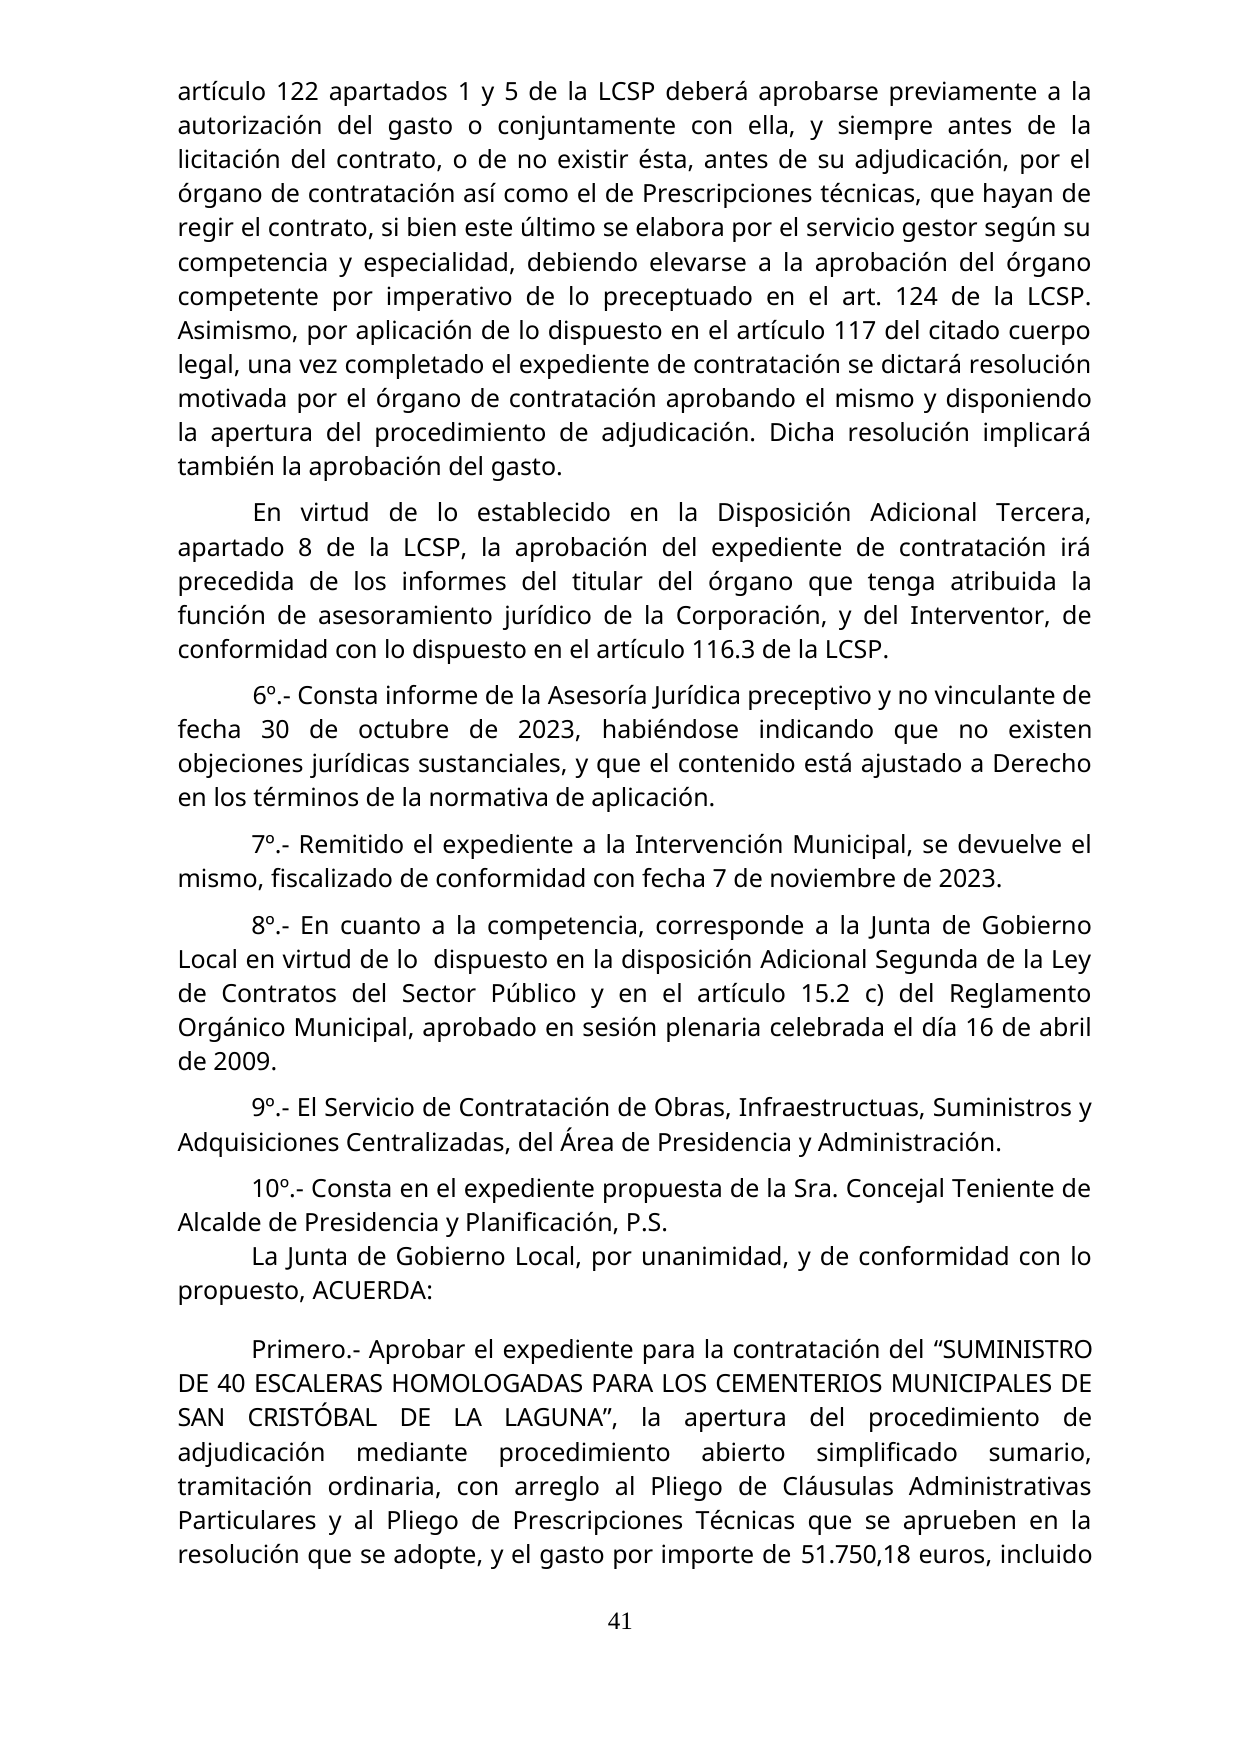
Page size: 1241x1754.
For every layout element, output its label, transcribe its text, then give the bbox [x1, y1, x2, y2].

text artículo 122 apartados 1 y 5 de la LCSP deberá aprobarse previamente a la autorización del gasto o conjuntamente con ella, y siempre antes de la licitación del contrato, o de no existir ésta, antes de su adjudicación, por el órgano de contratación así como el de Prescripciones técnicas, que hayan de regir el contrato, si bien este último se elabora por el servicio gestor según su competencia y especialidad, debiendo elevarse a la aprobación del órgano competente por imperativo de lo preceptuado en el art. 124 de la LCSP. Asimismo, por aplicación de lo dispuesto en el artículo 117 del citado cuerpo legal, una vez completado el expediente de contratación se dictará resolución motivada por el órgano de contratación aprobando el mismo y disponiendo la apertura del procedimiento de adjudicación. Dicha resolución implicará también la aprobación del gasto. [177, 74, 1093, 483]
text En virtud de lo establecido en la Disposición Adicional Tercera, apartado 8 de la LCSP, la aprobación del expediente de contratación irá precedida de los informes del titular del órgano que tenga atribuida la función de asesoramiento jurídico de la Corporación, y del Interventor, de conformidad con lo dispuesto en el artículo 116.3 de la LCSP. [177, 495, 1093, 665]
text 8º.- En cuanto a la competencia, corresponde a la Junta de Gobierno Local en virtud de lo dispuesto en la disposición Adicional Segunda de la Ley de Contratos del Sector Público y en el artículo 15.2 c) del Reglamento Orgánico Municipal, aprobado en sesión plenaria celebrada el día 16 de abril de 2009. [177, 907, 1093, 1078]
text Primero.- Aprobar el expediente para la contratación del “SUMINISTRO DE 40 ESCALERAS HOMOLOGADAS PARA LOS CEMENTERIOS MUNICIPALES DE SAN CRISTÓBAL DE LA LAGUNA”, la apertura del procedimiento de adjudicación mediante procedimiento abierto simplificado sumario, tramitación ordinaria, con arreglo al Pliego de Cláusulas Administrativas Particulares y al Pliego de Prescripciones Técnicas que se aprueben en la resolución que se adopte, y el gasto por importe de 51.750,18 euros, incluido [177, 1332, 1093, 1570]
text 10º.- Consta en el expediente propuesta de la Sra. Concejal Teniente de Alcalde de Presidencia y Planificación, P.S. [177, 1171, 1093, 1239]
text 9º.- El Servicio de Contratación de Obras, Infraestructuas, Suministros y Adquisiciones Centralizadas, del Área de Presidencia y Administración. [177, 1090, 1093, 1158]
text 6º.- Consta informe de la Asesoría Jurídica preceptivo y no vinculante de fecha 30 de octubre de 2023, habiéndose indicando que no existen objeciones jurídicas sustanciales, y que el contenido está ajustado a Derecho en los términos de la normativa de aplicación. [177, 678, 1093, 814]
text 7º.- Remitido el expediente a la Intervención Municipal, se devuelve el mismo, fiscalizado de conformidad con fecha 7 de noviembre de 2023. [177, 827, 1093, 895]
text La Junta de Gobierno Local, por unanimidad, y de conformidad con lo propuesto, ACUERDA: [177, 1239, 1093, 1307]
